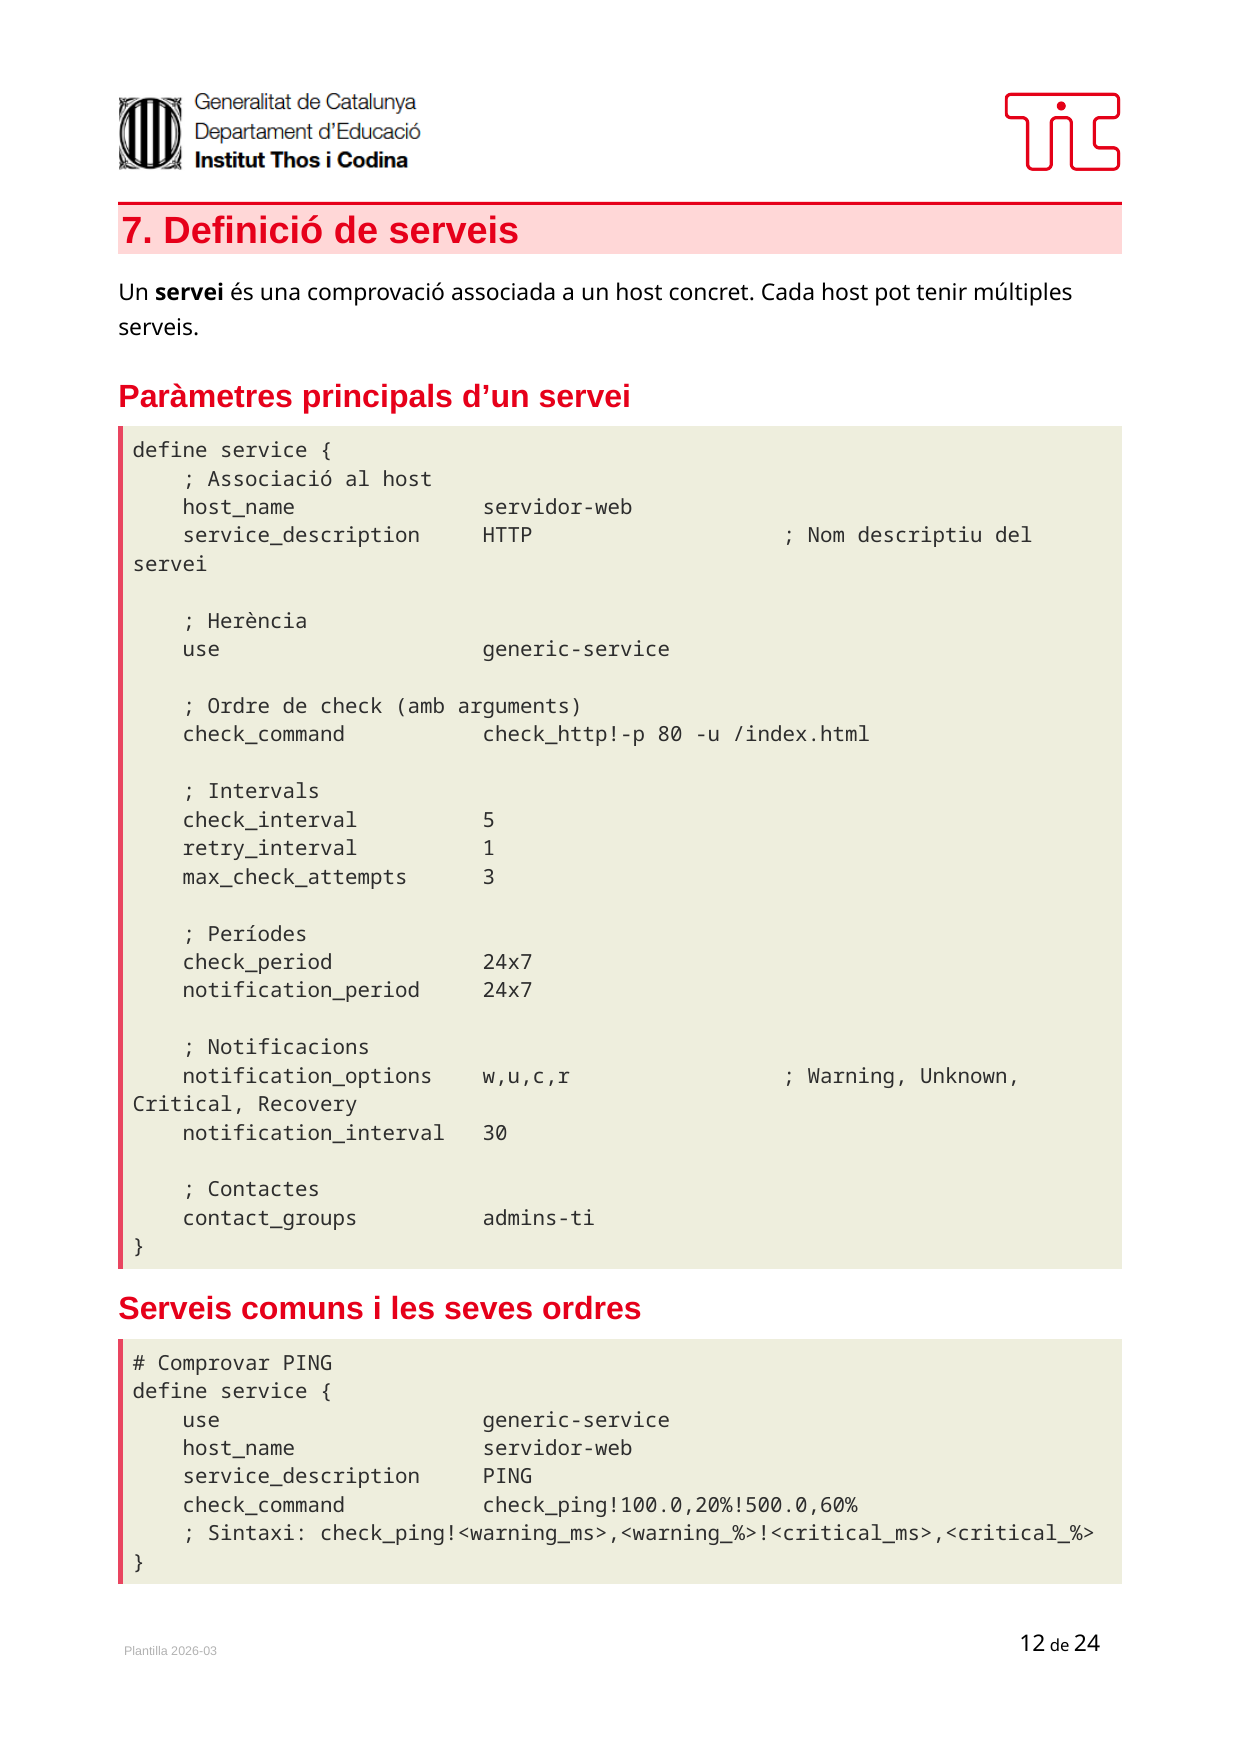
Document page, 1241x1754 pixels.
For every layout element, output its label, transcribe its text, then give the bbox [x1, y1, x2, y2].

text check_command check_http!-p 80 -u /index.html [123, 719, 1122, 748]
text notification_period 24x7 [123, 976, 1122, 1004]
picture [118, 92, 422, 171]
text check_interval 5 [123, 805, 1122, 833]
text } [123, 1231, 1122, 1269]
text ; Associació al host [123, 464, 1122, 492]
text define service { [123, 1376, 1122, 1405]
text use generic-service [123, 634, 1122, 663]
subtitle Paràmetres principals d’un servei [118, 377, 1122, 414]
text ; Intervals [123, 776, 1122, 805]
text host_name servidor-web [123, 1433, 1122, 1462]
text ; Sintaxi: check_ping!<warning_ms>,<warning_%>!<critical_ms>,<critical_%> [123, 1518, 1122, 1547]
text service_description PING [123, 1462, 1122, 1490]
text host_name servidor-web [123, 492, 1122, 521]
text check_period 24x7 [123, 947, 1122, 976]
text max_check_attempts 3 [123, 862, 1122, 890]
text ; Notificacions [123, 1032, 1122, 1061]
subtitle 7. Definició de serveis [118, 205, 1122, 254]
text # Comprovar PING [123, 1339, 1122, 1376]
text ; Ordre de check (amb arguments) [123, 691, 1122, 719]
text ; Contactes [123, 1174, 1122, 1203]
text define service { [123, 426, 1122, 464]
picture [1004, 92, 1123, 171]
text notification_interval 30 [123, 1118, 1122, 1146]
text check_command check_ping!100.0,20%!500.0,60% [123, 1490, 1122, 1518]
text } [123, 1547, 1122, 1584]
text Un servei és una comprovació associada a un host concret. Cada host pot tenir múltiples serveis. [118, 275, 1122, 343]
text notification_options w,u,c,r ; Warning, Unknown, Critical, Recovery [123, 1061, 1122, 1118]
text service_description HTTP ; Nom descriptiu del servei [123, 521, 1122, 577]
text use generic-service [123, 1405, 1122, 1433]
text ; Períodes [123, 919, 1122, 947]
text retry_interval 1 [123, 833, 1122, 862]
text contact_groups admins-ti [123, 1203, 1122, 1231]
subtitle Serveis comuns i les seves ordres [118, 1289, 1122, 1326]
text ; Herència [123, 606, 1122, 634]
